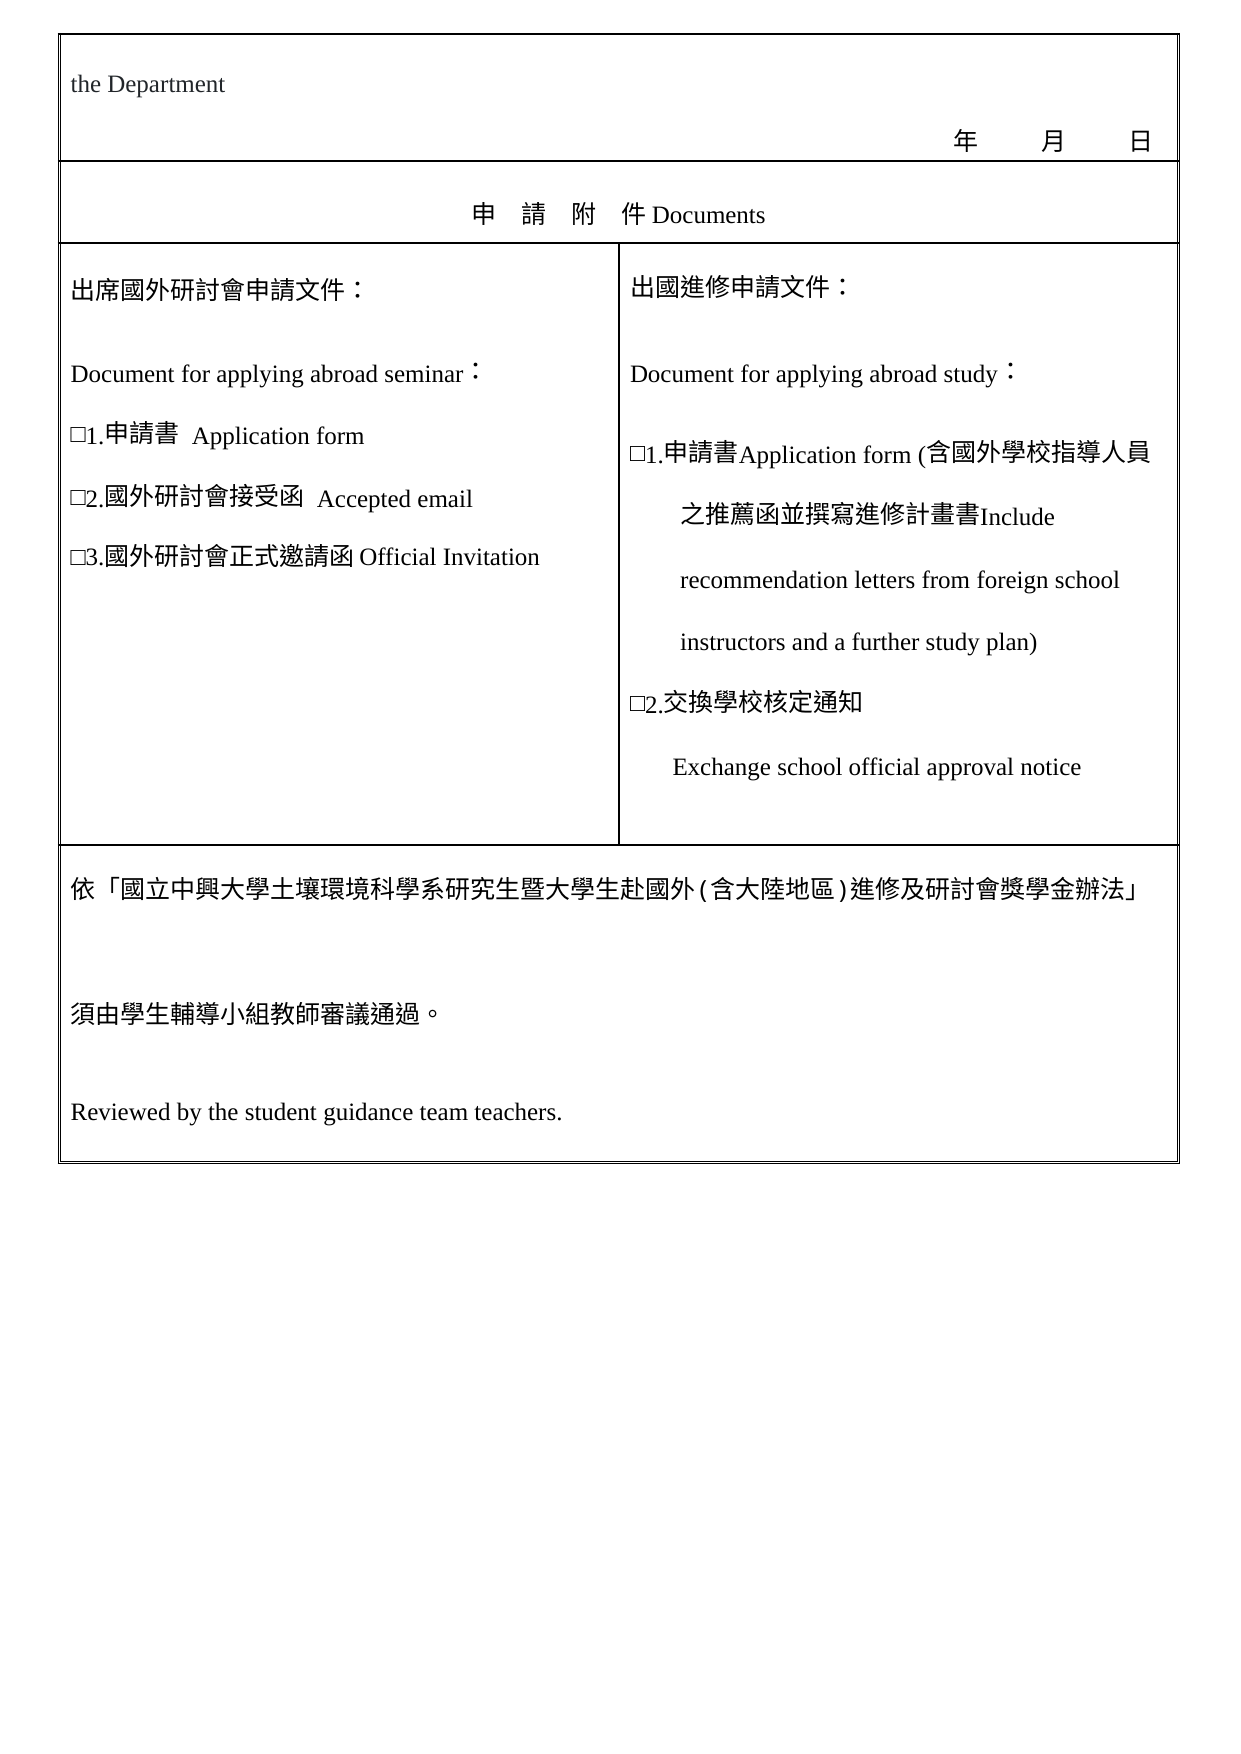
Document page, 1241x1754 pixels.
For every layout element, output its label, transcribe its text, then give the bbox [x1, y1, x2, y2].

table_cell 出席國外研討會申請文件： Document for applying abroad seminar： □1.申請書 Application form □2.國外研討會接受函 Accepted email □3.國外研討會正式邀請函Official Invitation [61, 244, 618, 844]
table_cell the Department 年 月 日 [61, 35, 1177, 160]
table_cell 依「國立中興大學土壤環境科學系研究生暨大學生赴國外(含大陸地區)進修及研討會獎學金辦法」須由學生輔導小組教師審議通過。 Reviewed by the student guidance team teachers. [61, 846, 1177, 1161]
table_cell 申 請 附 件Documents [61, 162, 1177, 242]
table_cell 出國進修申請文件： Document for applying abroad study： □1.申請書Application form (含國外學校指導人員之推薦函並撰寫進修計畫書Include recommendation letters from foreign school instructors and a further study plan) □2.交換學校核定通知 Exchange school official approval notice [620, 244, 1177, 844]
